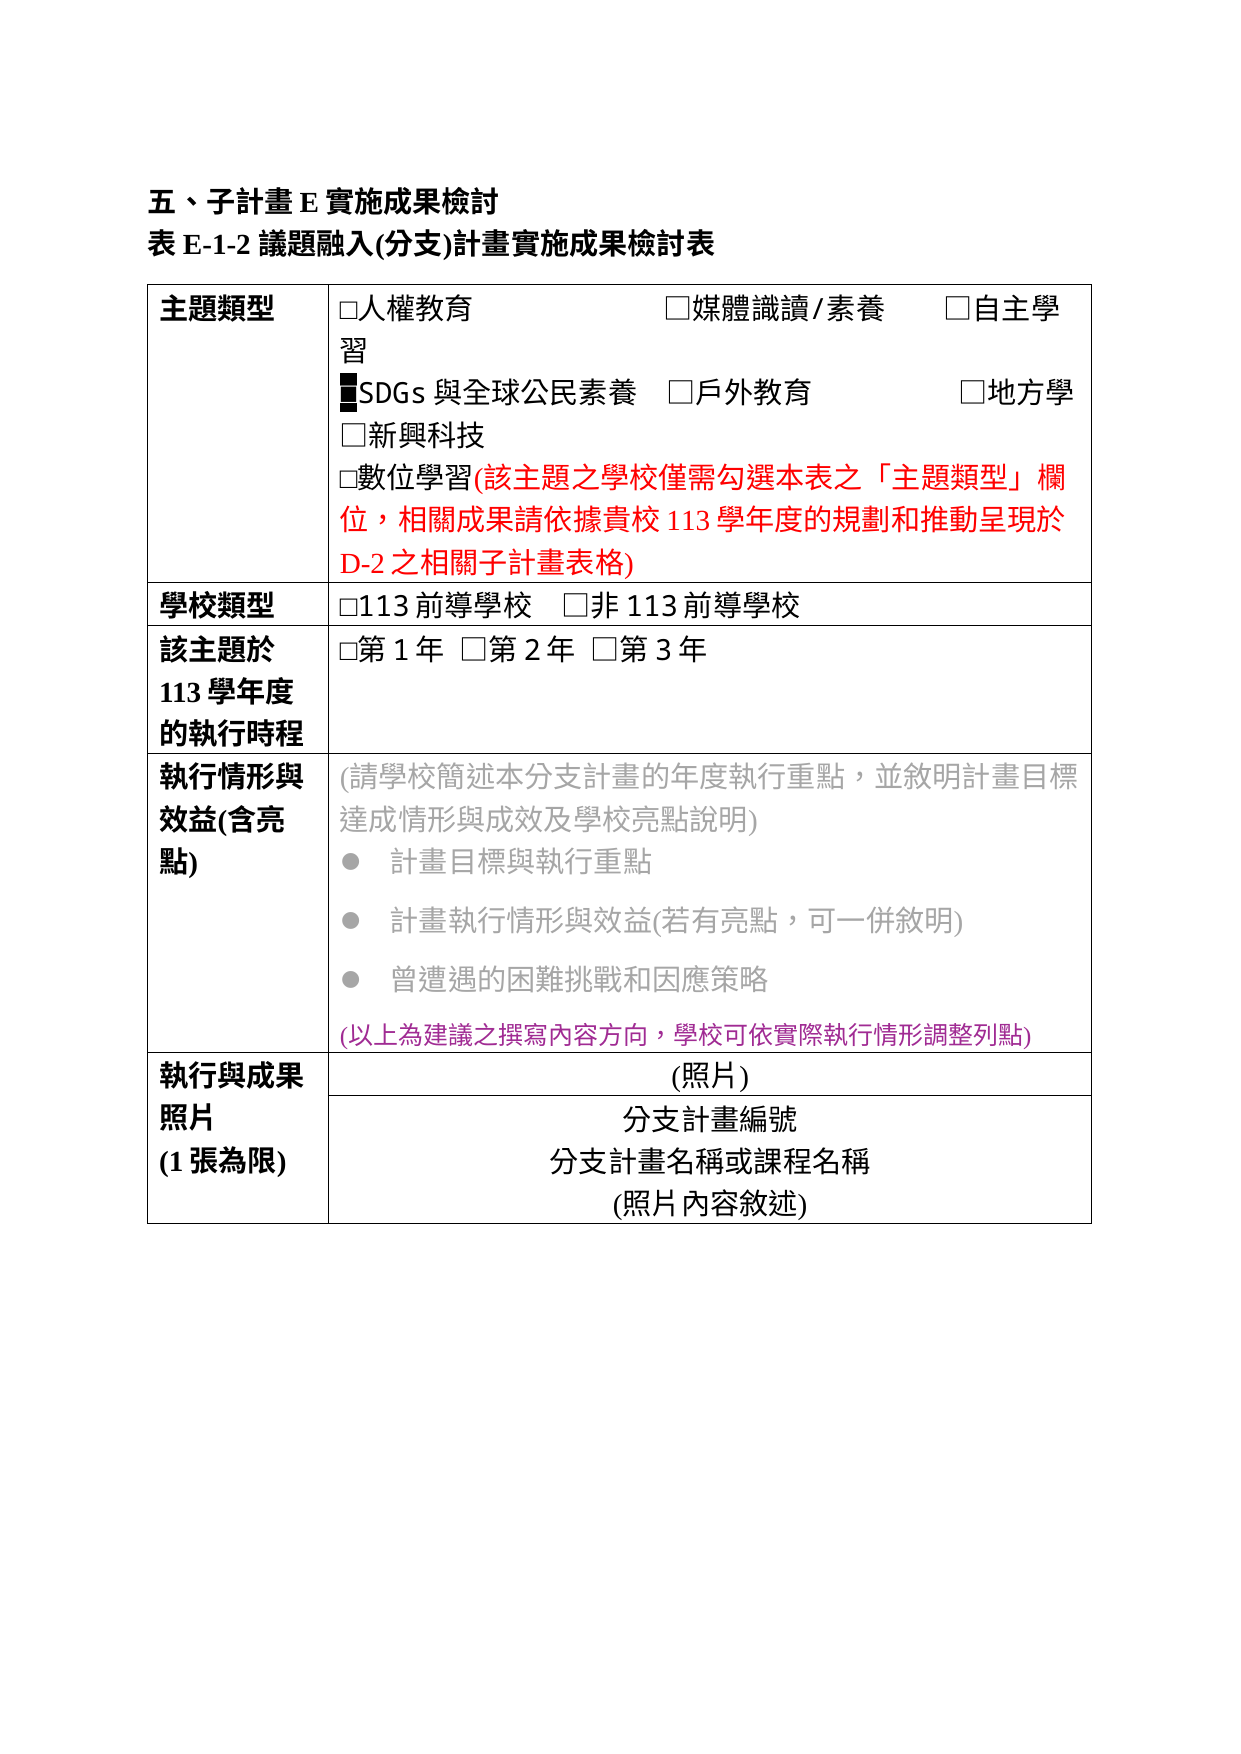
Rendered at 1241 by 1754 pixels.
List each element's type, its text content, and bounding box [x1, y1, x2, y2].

table_cell 學校類型 [148, 583, 328, 625]
table_cell □113前導學校 □非113前導學校 [329, 583, 1091, 625]
text 五、子計畫E實施成果檢討 [148, 158, 1092, 221]
table_header □人權教育 □媒體識讀/素養 □自主學習 □SDGs與全球公民素養 □戶外教育 □地方學 □新興科技 □數位學習(該主題之學校僅需勾選本表之「主題類型」欄位，相關成果請依據貴校113學年度的規劃和推動呈現於D-2之相關子計畫表格) [329, 285, 1091, 582]
table_cell 執行情形與效益(含亮點) [148, 754, 328, 1052]
text 表E-1-2 議題融入(分支)計畫實施成果檢討表 [148, 221, 1092, 263]
table_cell (照片) [329, 1053, 1091, 1095]
table_cell 執行與成果照片 (1張為限) [148, 1053, 328, 1223]
table_cell 該主題於 113學年度的執行時程 [148, 626, 328, 753]
table_cell □第1年 □第2年 □第3年 [329, 626, 1091, 753]
table_cell 分支計畫編號 分支計畫名稱或課程名稱 (照片內容敘述) [329, 1096, 1091, 1223]
table_cell (請學校簡述本分支計畫的年度執行重點，並敘明計畫目標達成情形與成效及學校亮點說明) 計畫目標與執行重點 計畫執行情形與效益(若有亮點，可一併敘明) 曾遭遇的困難挑戰和因應策略 (以上為建議之撰寫內容方向，學校可依實際執行情形調整列點) [329, 754, 1091, 1052]
table_header 主題類型 [148, 285, 328, 582]
